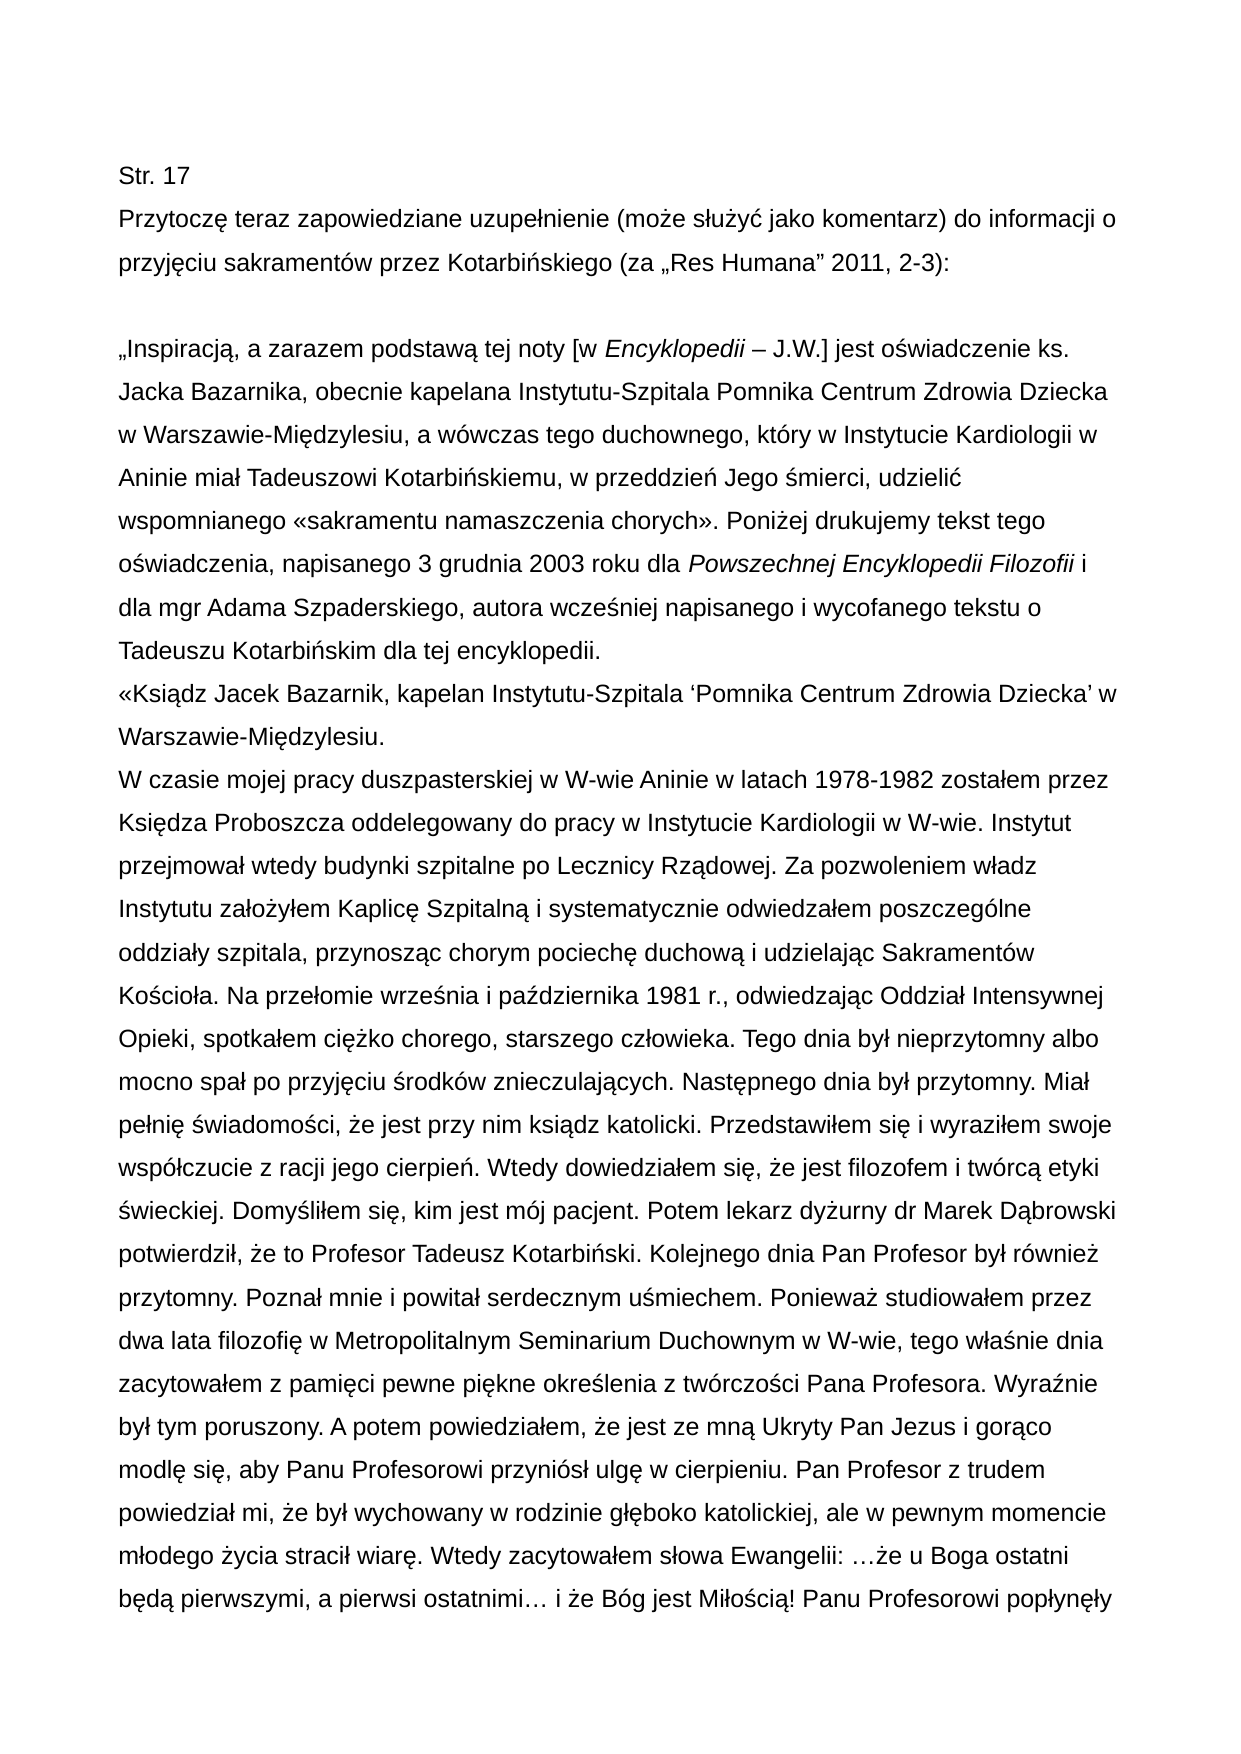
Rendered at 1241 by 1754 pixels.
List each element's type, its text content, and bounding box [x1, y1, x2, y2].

text «Ksiądz Jacek Bazarnik, kapelan Instytutu-Szpitala ‘Pomnika Centrum Zdrowia Dziecka’ w Warszawie-Międzylesiu. [118, 679, 1122, 751]
text W czasie mojej pracy duszpasterskiej w W-wie Aninie w latach 1978-1982 zostałem przez Księdza Proboszcza oddelegowany do pracy w Instytucie Kardiologii w W-wie. Instytut przejmował wtedy budynki szpitalne po Lecznicy Rządowej. Za pozwoleniem władz Instytutu założyłem Kaplicę Szpitalną i systematycznie odwiedzałem poszczególne oddziały szpitala, przynosząc chorym pociechę duchową i udzielając Sakramentów Kościoła. Na przełomie września i października 1981 r., odwiedzając Oddział Intensywnej Opieki, spotkałem ciężko chorego, starszego człowieka. Tego dnia był nieprzytomny albo mocno spał po przyjęciu środków znieczulających. Następnego dnia był przytomny. Miał pełnię świadomości, że jest przy nim ksiądz katolicki. Przedstawiłem się i wyraziłem swoje współczucie z racji jego cierpień. Wtedy dowiedziałem się, że jest ﬁlozofem i twórcą etyki świeckiej. Domyśliłem się, kim jest mój pacjent. Potem lekarz dyżurny dr Marek Dąbrowski potwierdził, że to Profesor Tadeusz Kotarbiński. Kolejnego dnia Pan Profesor był również przytomny. Poznał mnie i powitał serdecznym uśmiechem. Ponieważ studiowałem przez dwa lata ﬁlozoﬁę w Metropolitalnym Seminarium Duchownym w W-wie, tego właśnie dnia zacytowałem z pamięci pewne piękne określenia z twórczości Pana Profesora. Wyraźnie był tym poruszony. A potem powiedziałem, że jest ze mną Ukryty Pan Jezus i gorąco modlę się, aby Panu Profesorowi przyniósł ulgę w cierpieniu. Pan Profesor z trudem powiedział mi, że był wychowany w rodzinie głęboko katolickiej, ale w pewnym momencie młodego życia stracił wiarę. Wtedy zacytowałem słowa Ewangelii: …że u Boga ostatni będą pierwszymi, a pierwsi ostatnimi… i że Bóg jest Miłością! Panu Profesorowi popłynęły [118, 765, 1122, 1613]
text „Inspiracją, a zarazem podstawą tej noty [w Encyklopedii – J.W.] jest oświadczenie ks. Jacka Bazarnika, obecnie kapelana Instytutu-Szpitala Pomnika Centrum Zdrowia Dziecka w Warszawie-Międzylesiu, a wówczas tego duchownego, który w Instytucie Kardiologii w Aninie miał Tadeuszowi Kotarbińskiemu, w przeddzień Jego śmierci, udzielić wspomnianego «sakramentu namaszczenia chorych». Poniżej drukujemy tekst tego oświadczenia, napisanego 3 grudnia 2003 roku dla Powszechnej Encyklopedii Filozoﬁi i dla mgr Adama Szpaderskiego, autora wcześniej napisanego i wycofanego tekstu o Tadeuszu Kotarbińskim dla tej encyklopedii. [118, 334, 1122, 664]
text Przytoczę teraz zapowiedziane uzupełnienie (może służyć jako komentarz) do informacji o przyjęciu sakramentów przez Kotarbińskiego (za „Res Humana” 2011, 2-3): [118, 204, 1122, 276]
text Str. 17 [118, 161, 1122, 190]
